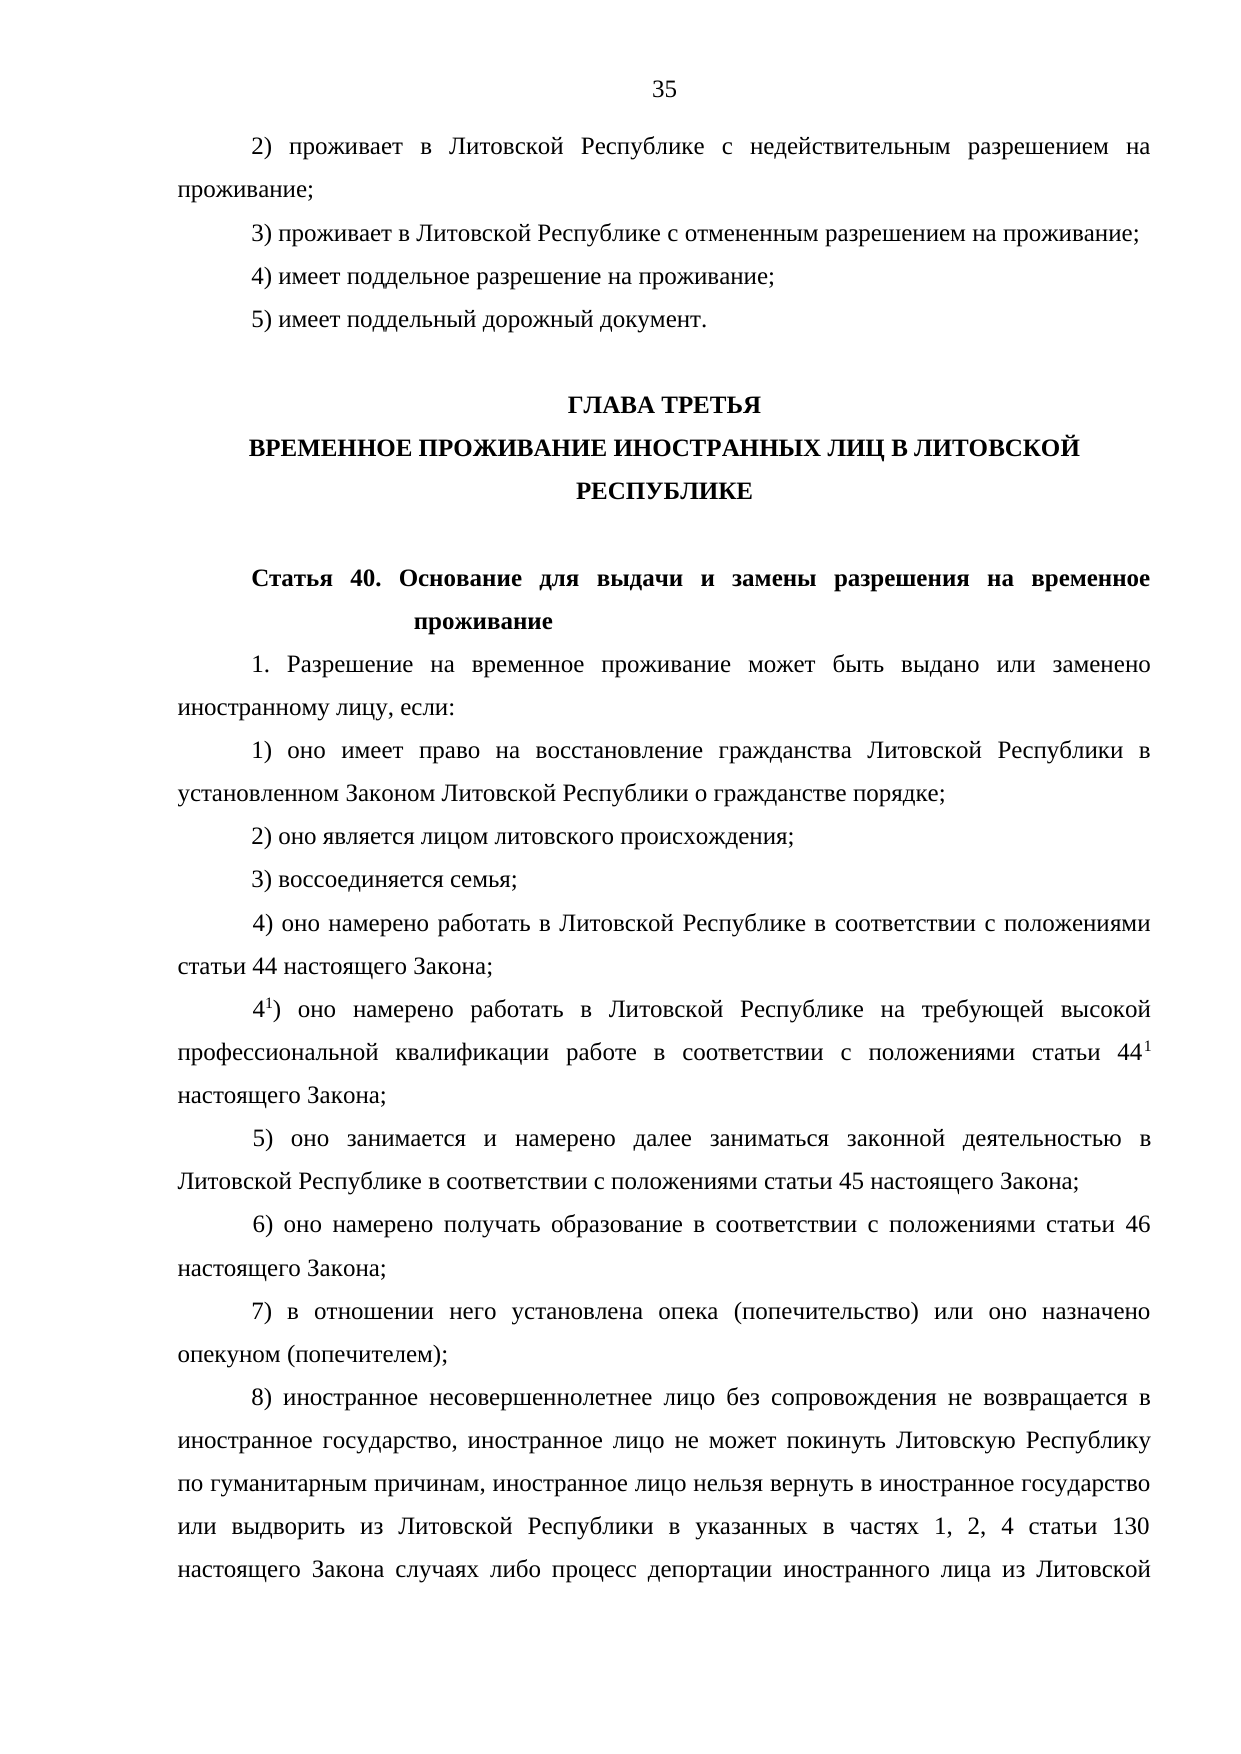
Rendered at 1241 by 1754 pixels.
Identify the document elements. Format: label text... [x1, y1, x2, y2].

text 2) проживает в Литовской Республике с недействительным разрешением на проживание; [177, 131, 1152, 203]
text ВРЕМЕННОЕ ПРОЖИВАНИЕ ИНОСТРАННЫХ ЛИЦ В ЛИТОВСКОЙ РЕСПУБЛИКЕ [177, 433, 1152, 505]
text 4) имеет поддельное разрешение на проживание; [177, 261, 1152, 289]
text 5) оно занимается и намерено далее заниматься законной деятельностью в Литовской Республике в соответствии с положениями статьи 45 настоящего Закона; [177, 1123, 1152, 1195]
text ГЛАВА ТРЕТЬЯ [177, 390, 1152, 419]
text 4) оно намерено работать в Литовской Республике в соответствии с положениями статьи 44 настоящего Закона; [177, 908, 1152, 979]
text 5) имеет поддельный дорожный документ. [177, 304, 1152, 333]
text 1. Разрешение на временное проживание может быть выдано или заменено иностранному лицу, если: [177, 649, 1152, 721]
text 1) оно имеет право на восстановление гражданства Литовской Республики в установленном Законом Литовской Республики о гражданстве порядке; [177, 735, 1152, 807]
text 6) оно намерено получать образование в соответствии с положениями статьи 46 настоящего Закона; [177, 1209, 1152, 1281]
text Статья 40. Основание для выдачи и замены разрешения на временное проживание [251, 563, 1152, 634]
text 3) проживает в Литовской Республике с отмененным разрешением на проживание; [177, 218, 1152, 246]
text 41) оно намерено работать в Литовской Республике на требующей высокой профессиональной квалификации работе в соответствии с положениями статьи 441 настоящего Закона; [177, 994, 1152, 1109]
text 2) оно является лицом литовского происхождения; [177, 821, 1152, 850]
text 3) воссоединяется семья; [177, 864, 1152, 893]
text 8) иностранное несовершеннолетнее лицо без сопровождения не возвращается в иностранное государство, иностранное лицо не может покинуть Литовскую Республику по гуманитарным причинам, иностранное лицо нельзя вернуть в иностранное государство или выдворить из Литовской Республики в указанных в частях 1, 2, 4 статьи 130 настоящего Закона случаях либо процесс депортации иностранного лица из Литовской [177, 1382, 1152, 1583]
text 7) в отношении него установлена опека (попечительство) или оно назначено опекуном (попечителем); [177, 1296, 1152, 1368]
